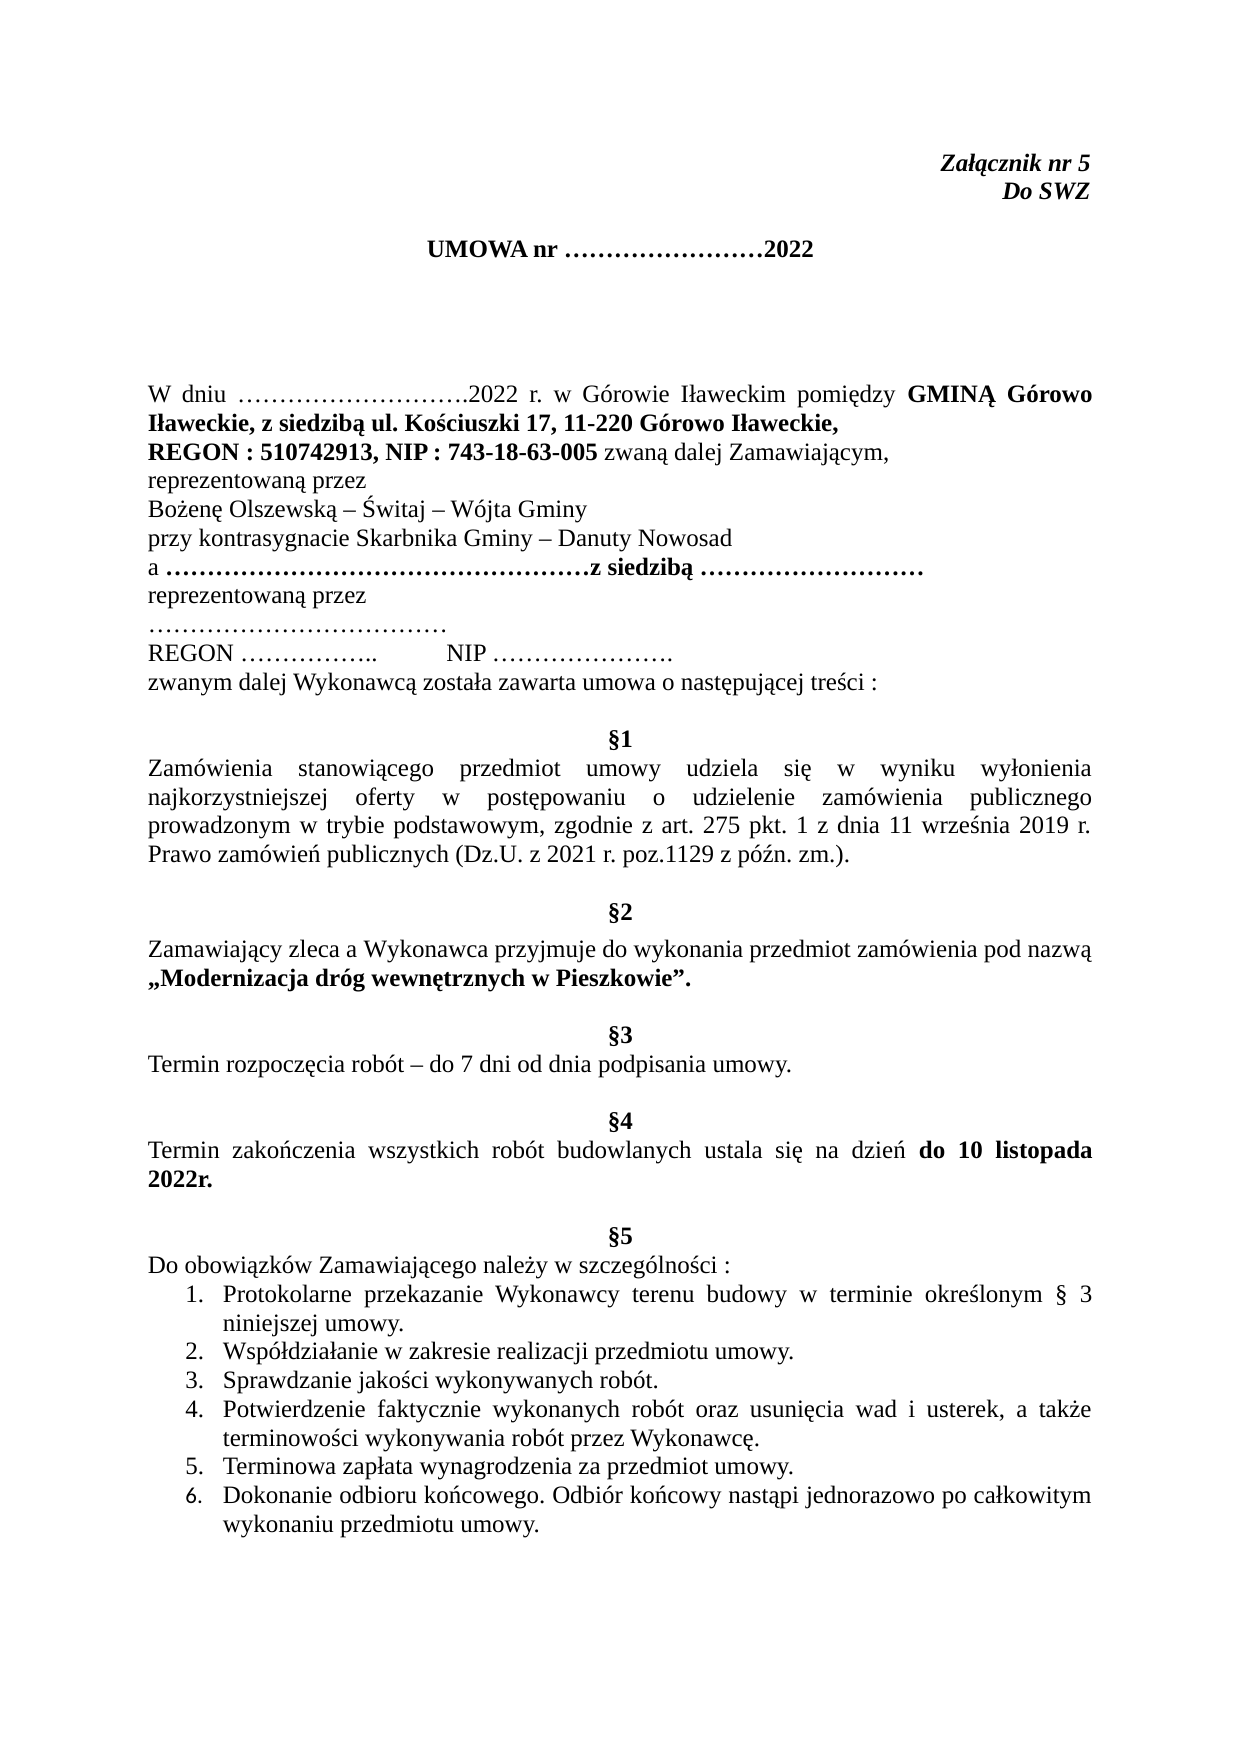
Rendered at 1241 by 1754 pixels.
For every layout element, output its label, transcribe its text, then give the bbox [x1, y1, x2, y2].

text reprezentowaną przez [148, 581, 1093, 609]
text §3 [148, 1020, 1093, 1049]
text §2 [148, 897, 1093, 926]
text REGON : 510742913, NIP : 743-18-63-005 zwaną dalej Zamawiającym, [148, 437, 1093, 466]
text REGON …………….. NIP …………………. [148, 638, 1093, 667]
text Termin rozpoczęcia robót – do 7 dni od dnia podpisania umowy. [148, 1049, 1093, 1078]
list Współdziałanie w zakresie realizacji przedmiotu umowy. [185, 1336, 1093, 1365]
text Termin zakończenia wszystkich robót budowlanych ustala się na dzień do 10 listopada 2022r. [148, 1135, 1093, 1193]
text Zamawiający zleca a Wykonawca przyjmuje do wykonania przedmiot zamówienia pod nazwą „Modernizacja dróg wewnętrznych w Pieszkowie”. [148, 934, 1093, 991]
text Bożenę Olszewską – Świtaj – Wójta Gminy [148, 494, 1093, 523]
text UMOWA nr ……………………2022 [148, 234, 1093, 263]
list Potwierdzenie faktycznie wykonanych robót oraz usunięcia wad i usterek, a także terminowości wykonywania robót przez Wykonawcę. [185, 1394, 1093, 1451]
text §1 [148, 724, 1093, 753]
list Dokonanie odbioru końcowego. Odbiór końcowy nastąpi jednorazowo po całkowitym wykonaniu przedmiotu umowy. [185, 1480, 1093, 1538]
text reprezentowaną przez [148, 466, 1093, 494]
text przy kontrasygnacie Skarbnika Gminy – Danuty Nowosad [148, 523, 1093, 552]
text Zamówienia stanowiącego przedmiot umowy udziela się w wyniku wyłonienia najkorzystniejszej oferty w postępowaniu o udzielenie zamówienia publicznego prowadzonym w trybie podstawowym, zgodnie z art. 275 pkt. 1 z dnia 11 września 2019 r. Prawo zamówień publicznych (Dz.U. z 2021 r. poz.1129 z późn. zm.). [148, 753, 1093, 868]
text W dniu ……………………….2022 r. w Górowie Iławeckim pomiędzy GMINĄ Górowo Iławeckie, z siedzibą ul. Kościuszki 17, 11-220 Górowo Iławeckie, [148, 379, 1093, 437]
text §5 [148, 1221, 1093, 1250]
text a ……………………………………………z siedzibą ……………………… [148, 552, 1093, 581]
text Do obowiązków Zamawiającego należy w szczególności : [148, 1250, 1093, 1279]
text ……………………………… [148, 609, 1093, 638]
list Sprawdzanie jakości wykonywanych robót. [185, 1365, 1093, 1394]
text zwanym dalej Wykonawcą została zawarta umowa o następującej treści : [148, 667, 1093, 696]
list Protokolarne przekazanie Wykonawcy terenu budowy w terminie określonym § 3 niniejszej umowy. [185, 1279, 1093, 1336]
text Załącznik nr 5 [148, 148, 1093, 176]
text Do SWZ [148, 176, 1093, 205]
text §4 [148, 1106, 1093, 1135]
list Terminowa zapłata wynagrodzenia za przedmiot umowy. [185, 1451, 1093, 1480]
